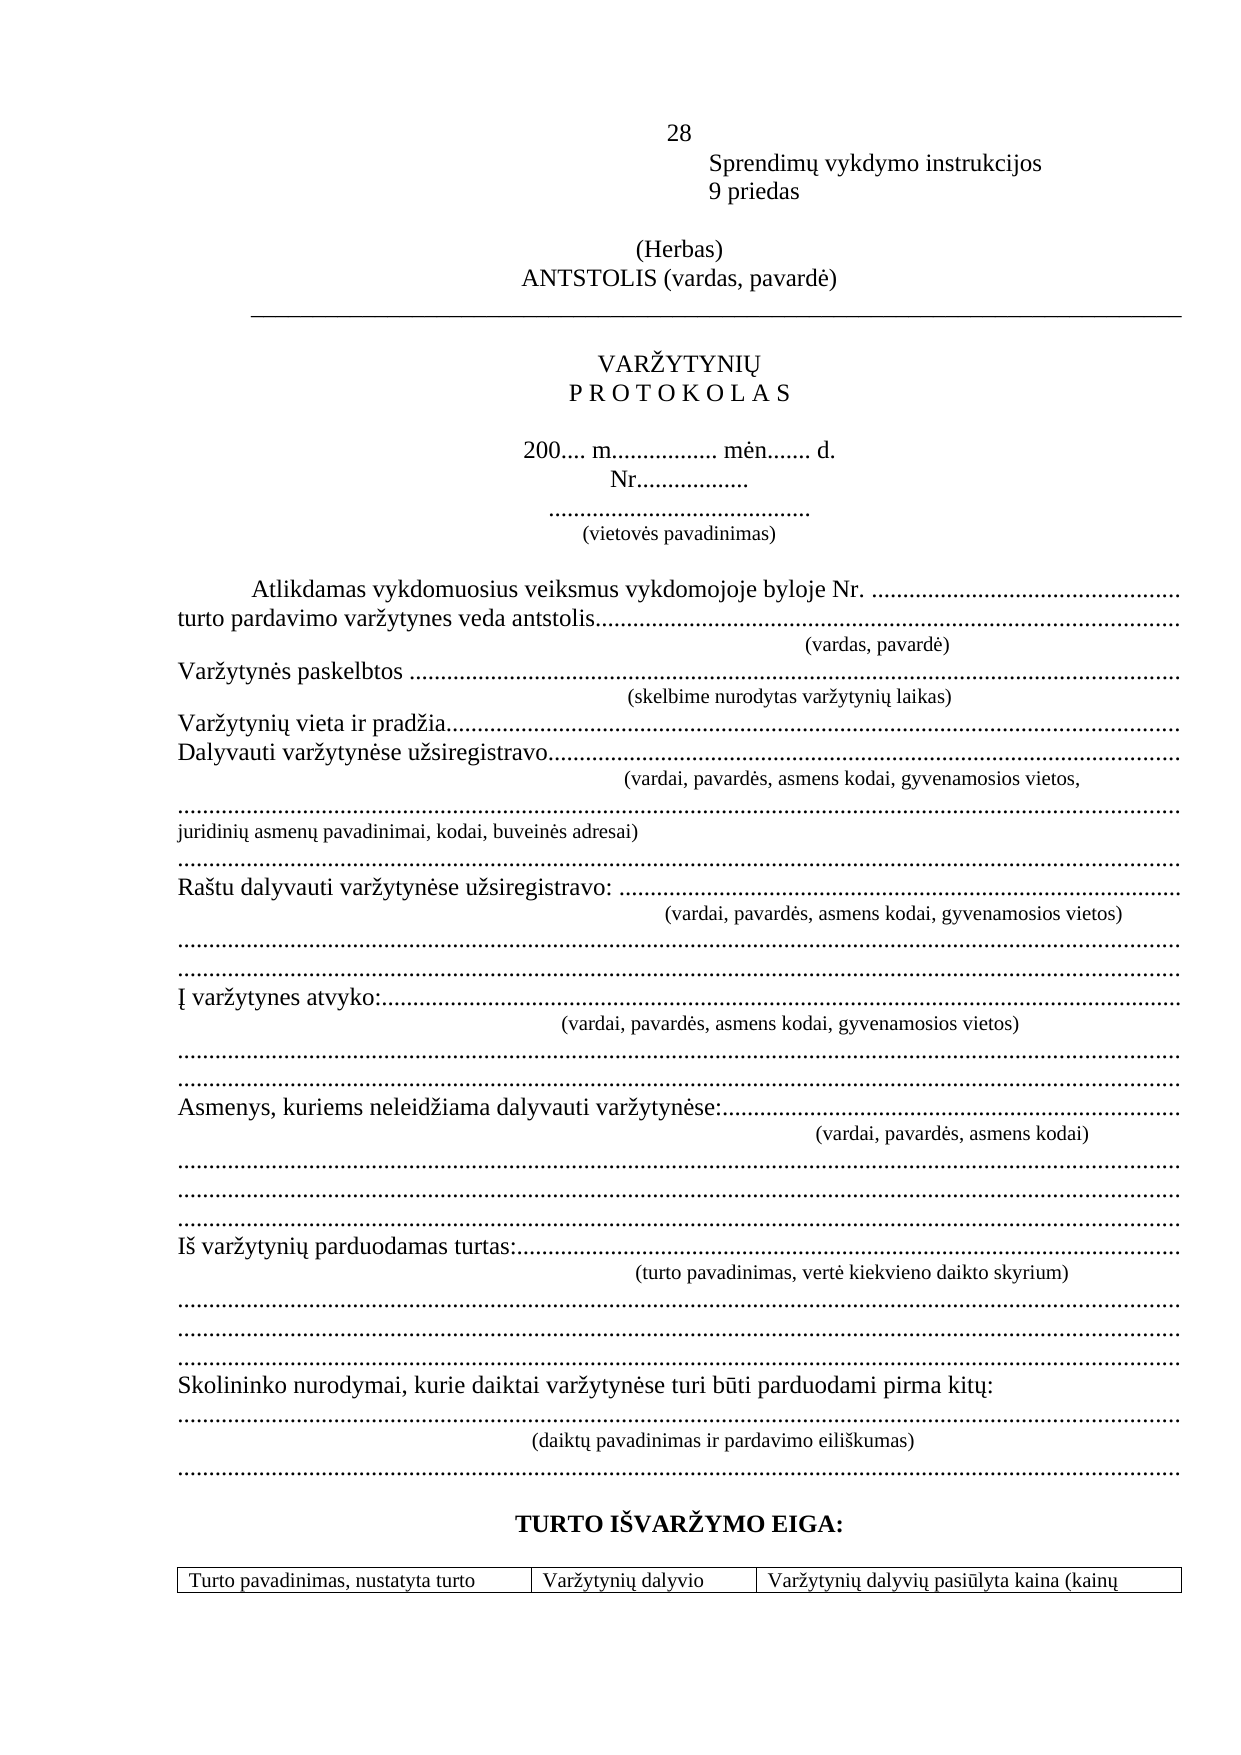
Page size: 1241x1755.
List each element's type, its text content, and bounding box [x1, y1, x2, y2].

text Į varžytynes atvyko: [177, 982, 1181, 1011]
text turto pardavimo varžytynes veda antstolis [177, 603, 1181, 632]
text Iš varžytynių parduodamas turtas: [177, 1231, 1181, 1260]
text (vietovės pavadinimas) [177, 521, 1181, 545]
table_header Varžytynių dalyvių pasiūlyta kaina (kainų [757, 1568, 1181, 1592]
text Raštu dalyvauti varžytynėse užsiregistravo: [177, 872, 1181, 900]
text (vardai, pavardės, asmens kodai, gyvenamosios vietos) [177, 1011, 1181, 1035]
text ANTSTOLIS (vardas, pavardė) [177, 263, 1181, 291]
text (vardai, pavardės, asmens kodai, gyvenamosios vietos) [177, 900, 1181, 924]
text (vardai, pavardės, asmens kodai) [177, 1121, 1181, 1145]
text 9 priedas [177, 176, 1181, 205]
text Nr.................. [177, 464, 1181, 493]
text (skelbime nurodytas varžytynių laikas) [177, 684, 1181, 708]
text (daiktų pavadinimas ir pardavimo eiliškumas) [177, 1428, 1181, 1452]
table_header Turto pavadinimas, nustatyta turto [178, 1568, 531, 1592]
text VARŽYTYNIŲ [177, 349, 1181, 378]
text Varžytynių vieta ir pradžia [177, 708, 1181, 737]
text Varžytynės paskelbtos [177, 656, 1181, 684]
text 200.... m................. mėn....... d. [177, 435, 1181, 464]
table_header Varžytynių dalyvio [532, 1568, 756, 1592]
text Atlikdamas vykdomuosius veiksmus vykdomojoje byloje Nr. [177, 574, 1181, 603]
text Sprendimų vykdymo instrukcijos [709, 148, 1181, 176]
text TURTO IŠVARŽYMO EIGA: [177, 1509, 1181, 1538]
text (vardai, pavardės, asmens kodai, gyvenamosios vietos, [177, 766, 1181, 790]
text .......................................... [177, 493, 1181, 521]
text (vardas, pavardė) [177, 632, 1181, 656]
text Dalyvauti varžytynėse užsiregistravo [177, 737, 1181, 766]
text (Herbas) [177, 234, 1181, 263]
text PROTOKOLAS [177, 378, 1181, 406]
text (turto pavadinimas, vertė kiekvieno daikto skyrium) [177, 1260, 1181, 1284]
text Skolininko nurodymai, kurie daiktai varžytynėse turi būti parduodami pirma kitų: [177, 1370, 1181, 1399]
text Asmenys, kuriems neleidžiama dalyvauti varžytynėse: [177, 1092, 1181, 1121]
text juridinių asmenų pavadinimai, kodai, buveinės adresai) [177, 819, 1181, 843]
